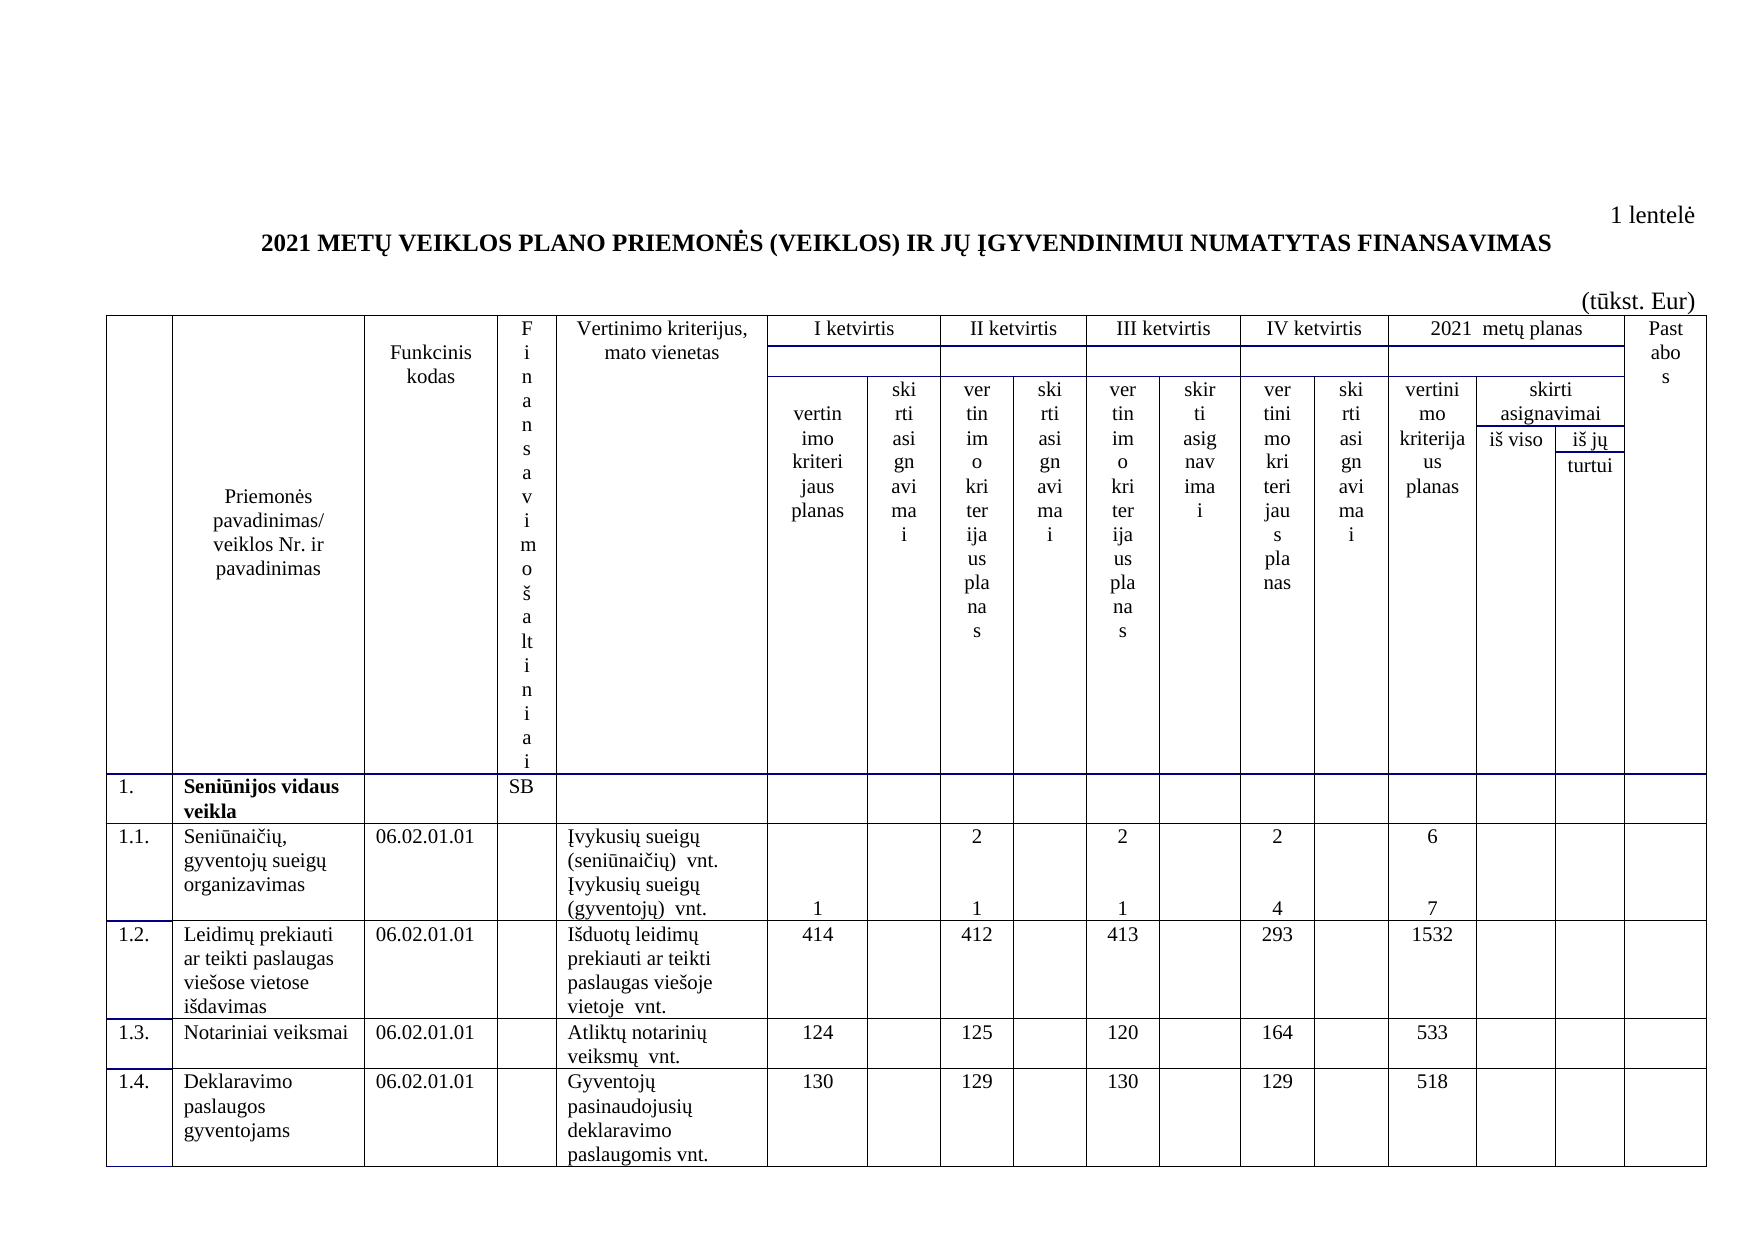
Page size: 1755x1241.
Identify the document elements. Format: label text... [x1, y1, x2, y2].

table_cell [1625, 775, 1706, 823]
table_cell [1014, 1069, 1086, 1166]
table_cell 06.02.01.01 [365, 1019, 497, 1068]
table_cell [1160, 1069, 1240, 1166]
table_cell 518 [1389, 1069, 1476, 1166]
table_header I ketvirtis [768, 316, 940, 345]
table_cell 130 [768, 1069, 867, 1166]
table_cell [498, 1069, 556, 1166]
table_cell [1315, 775, 1388, 823]
table_cell iš jų [1556, 427, 1624, 451]
table_cell [1556, 921, 1624, 1018]
table_cell 129 [1241, 1069, 1314, 1166]
table_cell [1625, 1069, 1706, 1166]
table_cell [768, 775, 867, 823]
table_cell 1.2. [107, 922, 172, 1018]
table_cell [1477, 824, 1555, 920]
table_cell [1315, 1019, 1388, 1068]
table_cell Atliktų notarinių veiksmų vnt. [557, 1019, 767, 1068]
table_cell Leidimų prekiauti ar teikti paslaugas viešose vietose išdavimas [173, 921, 364, 1018]
table_cell [941, 347, 1086, 376]
table_cell Išduotų leidimų prekiauti ar teikti paslaugas viešoje vietoje vnt. [557, 921, 767, 1018]
table_cell [1160, 775, 1240, 823]
table_cell [1477, 775, 1555, 823]
table_cell iš viso [1477, 427, 1555, 773]
table_cell 06.02.01.01 [365, 921, 497, 1018]
table_cell 1.1. [107, 824, 172, 920]
table_cell [1160, 1019, 1240, 1068]
table_header Finansavimo šaltiniai [498, 316, 556, 773]
table_cell [498, 1019, 556, 1068]
table_cell [1315, 1069, 1388, 1166]
table_cell [1087, 775, 1159, 823]
table_cell [1625, 1019, 1706, 1068]
table_cell 164 [1241, 1019, 1314, 1068]
table_header IV ketvirtis [1241, 316, 1388, 345]
table_cell [768, 347, 940, 376]
table_cell vertinimo kriterijaus planas [1389, 377, 1476, 773]
table_cell 1 [768, 824, 867, 920]
table_cell [1556, 1069, 1624, 1166]
table_cell [1389, 775, 1476, 823]
table_cell [1087, 347, 1240, 376]
text 1 lentelė [118, 200, 1695, 228]
table_cell vertinimo kriterijaus planas [1241, 377, 1314, 773]
table_cell Seniūnaičių, gyventojų sueigų organizavimas [173, 824, 364, 920]
table_header III ketvirtis [1087, 316, 1240, 345]
table_cell 06.02.01.01 [365, 1069, 497, 1166]
table_cell [1014, 921, 1086, 1018]
table_cell 1.4. [107, 1070, 172, 1166]
text (tūkst. Eur) [118, 286, 1695, 315]
table_cell [868, 921, 940, 1018]
table_cell 414 [768, 921, 867, 1018]
table_cell [868, 1019, 940, 1068]
table_cell [1241, 775, 1314, 823]
table_cell 2 1 [1087, 824, 1159, 920]
table_cell 293 [1241, 921, 1314, 1018]
table_cell [941, 775, 1013, 823]
table_header [107, 316, 172, 773]
table_cell [1556, 775, 1624, 823]
table_cell Seniūnijos vidaus veikla [173, 775, 364, 823]
table_header II ketvirtis [941, 316, 1086, 345]
table_header Pastabos [1625, 316, 1706, 773]
table_cell Deklaravimo paslaugos gyventojams [173, 1069, 364, 1166]
table_cell [1014, 775, 1086, 823]
table_cell 129 [941, 1069, 1013, 1166]
table_cell 06.02.01.01 [365, 824, 497, 920]
table_cell [1014, 824, 1086, 920]
table_cell 412 [941, 921, 1013, 1018]
table_cell [1241, 347, 1388, 376]
table_cell [365, 775, 497, 823]
table_cell 1.3. [107, 1020, 172, 1068]
table_cell skirti asignavimai [868, 377, 940, 773]
table_cell Įvykusių sueigų (seniūnaičių) vnt. Įvykusių sueigų (gyventojų) vnt. [557, 824, 767, 920]
table_cell 2 1 [941, 824, 1013, 920]
text 2021 METŲ VEIKLOS PLANO PRIEMONĖS (VEIKLOS) IR JŲ ĮGYVENDINIMUI NUMATYTAS FINANSAVIMAS [118, 228, 1695, 257]
table_cell [498, 824, 556, 920]
table_cell 1. [107, 775, 172, 823]
table_cell vertinimo kriterijaus planas [1087, 377, 1159, 773]
table_cell [868, 1069, 940, 1166]
table_cell [1160, 824, 1240, 920]
table_cell 413 [1087, 921, 1159, 1018]
table_cell skirti asignavimai [1014, 377, 1086, 773]
table_cell vertinimo kriterijaus planas [941, 377, 1013, 773]
table_cell SB [498, 775, 556, 823]
table_cell [498, 921, 556, 1018]
table_cell [1389, 347, 1624, 376]
table_cell [1014, 1019, 1086, 1068]
table_cell [868, 775, 940, 823]
table_cell skirti asignavimai [1315, 377, 1388, 773]
table_cell 125 [941, 1019, 1013, 1068]
table_cell turtui [1556, 453, 1624, 773]
table_cell 130 [1087, 1069, 1159, 1166]
table_cell skirti asignavimai [1160, 377, 1240, 773]
table_cell [1625, 824, 1706, 920]
table_cell [1556, 1019, 1624, 1068]
table_cell [1315, 921, 1388, 1018]
table_cell [1477, 1069, 1555, 1166]
table_header Vertinimo kriterijus, mato vienetas [557, 316, 767, 773]
table_cell Gyventojų pasinaudojusių deklaravimo paslaugomis vnt. [557, 1069, 767, 1166]
table_cell 533 [1389, 1019, 1476, 1068]
table_cell vertinimo kriterijaus planas [768, 377, 867, 773]
table_cell 124 [768, 1019, 867, 1068]
table_header Priemonės pavadinimas/ veiklos Nr. ir pavadinimas [173, 316, 364, 773]
table_cell [868, 824, 940, 920]
table_cell skirti asignavimai [1477, 377, 1624, 425]
table_cell 2 4 [1241, 824, 1314, 920]
table_cell [557, 775, 767, 823]
table_cell [1556, 824, 1624, 920]
table_cell [1160, 921, 1240, 1018]
table_header Funkcinis kodas [365, 316, 497, 773]
table_header 2021 metų planas [1389, 316, 1624, 345]
table_cell 1532 [1389, 921, 1476, 1018]
table_cell [1625, 921, 1706, 1018]
table_cell [1315, 824, 1388, 920]
table_cell [1477, 921, 1555, 1018]
table_cell [1477, 1019, 1555, 1068]
table_cell 6 7 [1389, 824, 1476, 920]
table_cell 120 [1087, 1019, 1159, 1068]
table_cell Notariniai veiksmai [173, 1019, 364, 1068]
